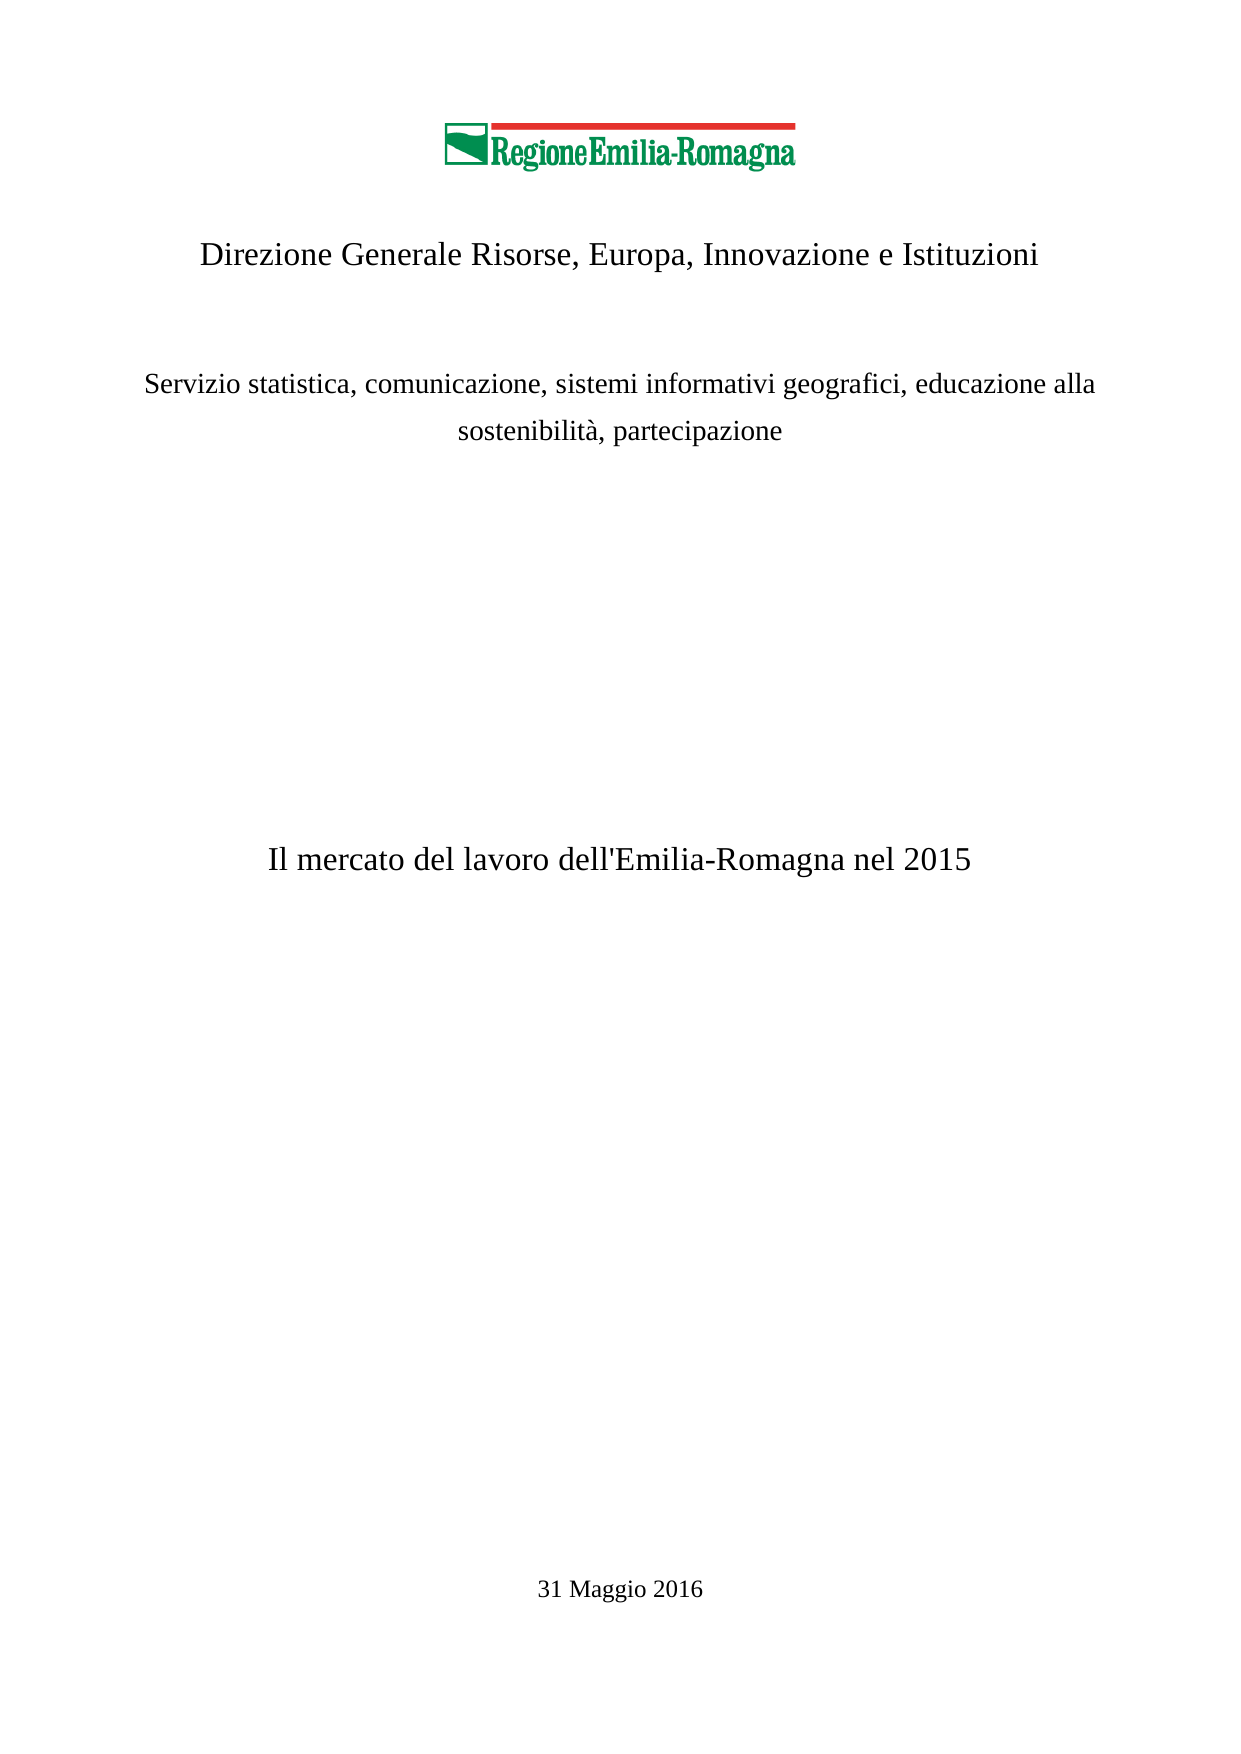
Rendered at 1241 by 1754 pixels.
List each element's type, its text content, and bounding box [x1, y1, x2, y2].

picture [444, 122, 796, 172]
text Servizio statistica, comunicazione, sistemi informativi geografici, educazione alla sostenibilità, partecipazione [118, 367, 1122, 447]
text 31 Maggio 2016 [118, 1574, 1122, 1603]
text Direzione Generale Risorse, Europa, Innovazione e Istituzioni [118, 234, 1122, 273]
text Il mercato del lavoro dell'Emilia-Romagna nel 2015 [118, 838, 1122, 877]
